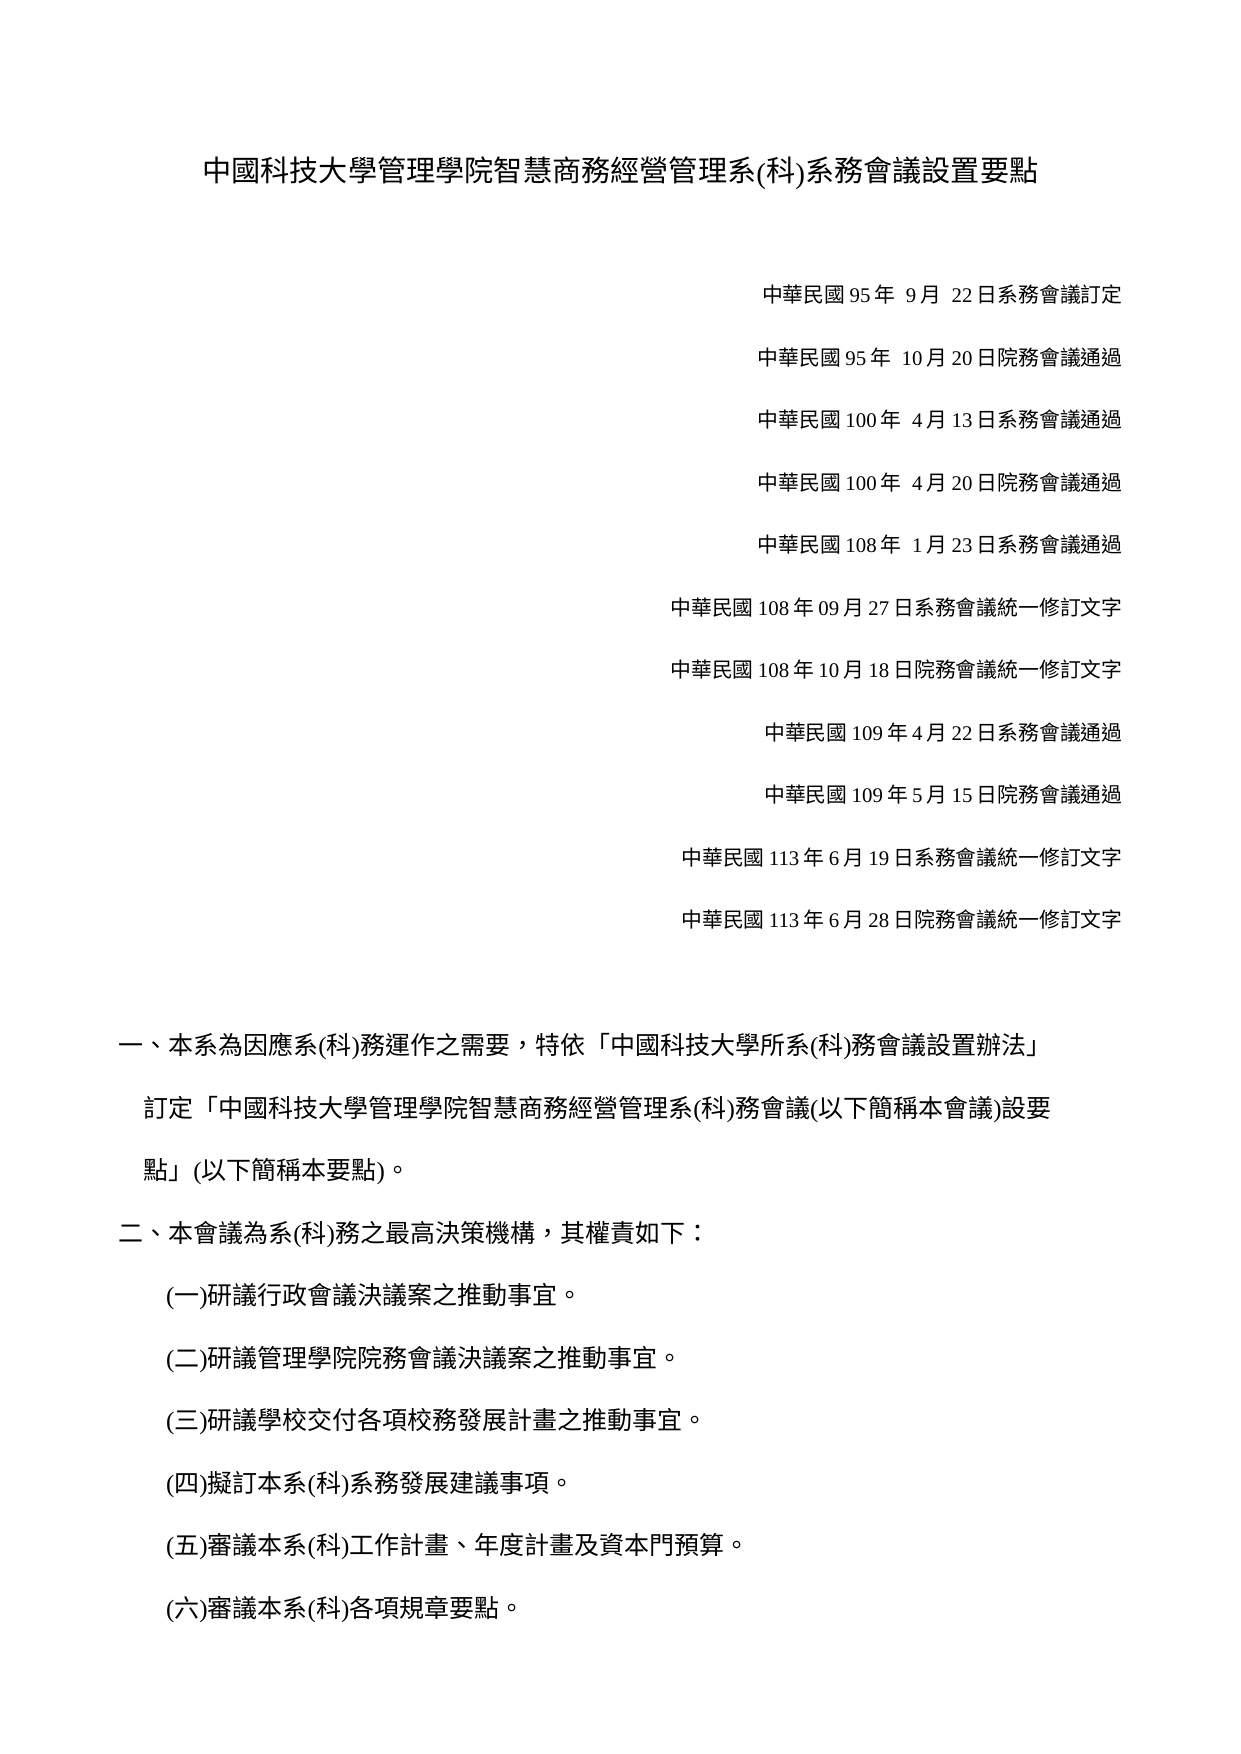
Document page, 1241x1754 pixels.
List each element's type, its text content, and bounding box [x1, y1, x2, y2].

text (五)審議本系(科)工作計畫、年度計畫及資本門預算。 [159, 1502, 1122, 1564]
text 二、本會議為系(科)務之最高決策機構，其權責如下： [118, 1189, 1122, 1252]
text 中華民國100年 4月20日院務會議通過 [118, 439, 1122, 502]
text (二)研議管理學院院務會議決議案之推動事宜。 [159, 1314, 1122, 1377]
text 中華民國113年6月28日院務會議統一修訂文字 [118, 877, 1122, 939]
text 中華民國108年10月18日院務會議統一修訂文字 [118, 627, 1122, 689]
text 中華民國109年5月15日院務會議通過 [118, 752, 1122, 814]
text 中華民國100年 4月13日系務會議通過 [118, 377, 1122, 439]
text (六)審議本系(科)各項規章要點。 [159, 1564, 1122, 1627]
text (三)研議學校交付各項校務發展計畫之推動事宜。 [159, 1377, 1122, 1439]
text 中華民國108年 1月23日系務會議通過 [118, 502, 1122, 564]
text 中華民國108年09月27日系務會議統一修訂文字 [118, 564, 1122, 627]
text 中國科技大學管理學院智慧商務經營管理系(科)系務會議設置要點 [118, 127, 1122, 189]
text 中華民國113年6月19日系務會議統一修訂文字 [118, 814, 1122, 877]
text 點」(以下簡稱本要點)。 [118, 1127, 1122, 1189]
text (四)擬訂本系(科)系務發展建議事項。 [159, 1439, 1122, 1502]
text 中華民國95年 10月20日院務會議通過 [118, 314, 1122, 377]
text 中華民國95年 9月 22日系務會議訂定 [118, 252, 1122, 314]
text 訂定「中國科技大學管理學院智慧商務經營管理系(科)務會議(以下簡稱本會議)設要 [118, 1064, 1122, 1127]
text (一)研議行政會議決議案之推動事宜。 [159, 1252, 1122, 1314]
text 中華民國109年4月22日系務會議通過 [118, 689, 1122, 752]
text 一、本系為因應系(科)務運作之需要，特依「中國科技大學所系(科)務會議設置辦法」 [118, 1002, 1122, 1064]
